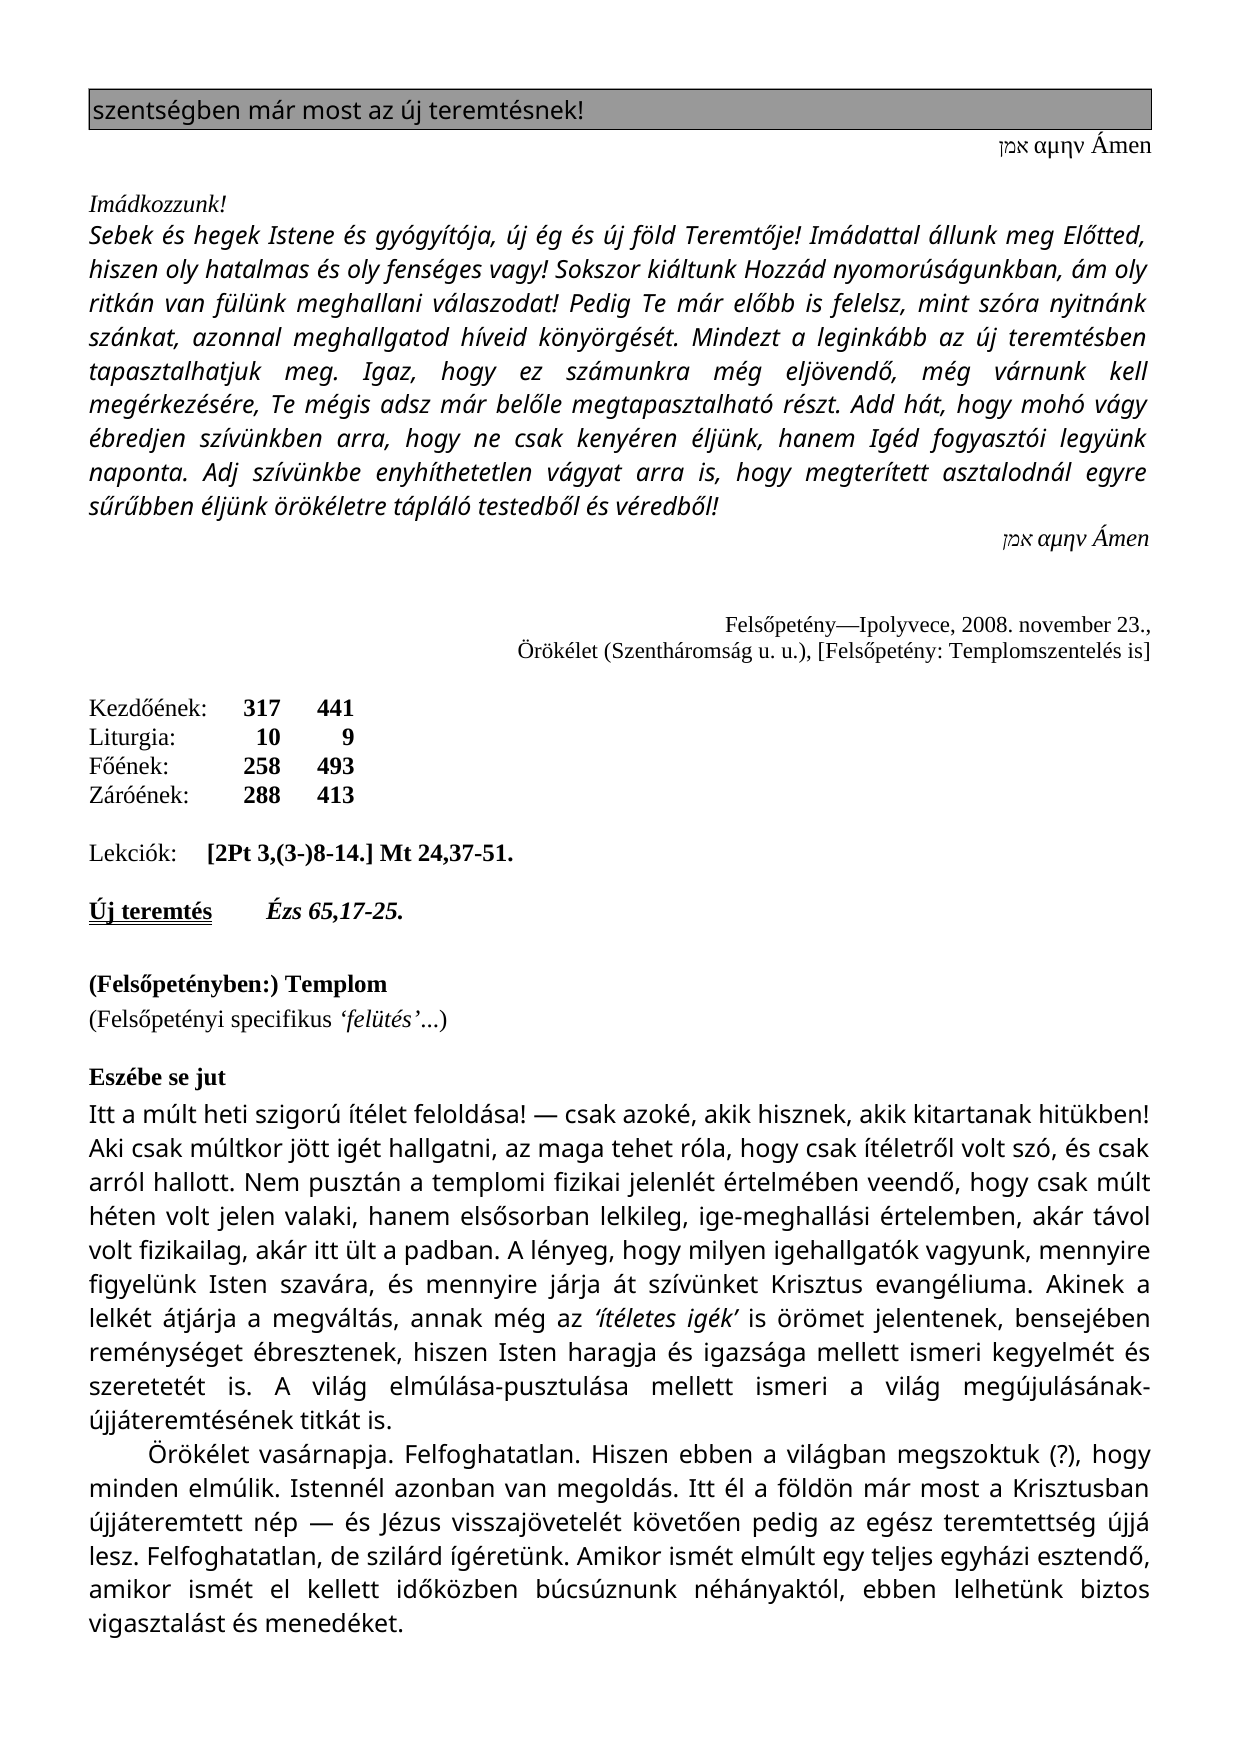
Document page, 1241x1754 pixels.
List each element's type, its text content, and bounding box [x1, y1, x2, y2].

text Záróének: 288 413 [88, 780, 1152, 808]
text Kezdőének: 317 441 [88, 693, 1152, 722]
subtitle Eszébe se jut [88, 1062, 1152, 1091]
text Liturgia: 10 9 [88, 722, 1152, 751]
text Örökélet vasárnapja. Felfoghatatlan. Hiszen ebben a világban megszoktuk (?), hogy minden elmúlik. Istennél azonban van megoldás. Itt él a földön már most a Krisztusban újjáteremtett nép ― és Jézus visszajövetelét követően pedig az egész teremtettség újjá lesz. Felfoghatatlan, de szilárd ígéretünk. Amikor ismét elmúlt egy teljes egyházi esztendő, amikor ismét el kellett időközben búcsúznunk néhányaktól, ebben lelhetünk biztos vigasztalást és menedéket. [88, 1436, 1152, 1640]
text אמן αμην Ámen [88, 130, 1152, 159]
text אמן αμην Ámen [88, 523, 1152, 552]
text Lekciók: [2Pt 3,(3-)8-14.] Mt 24,37-51. [88, 838, 1152, 867]
text szentségben már most az új teremtésnek! [90, 90, 1151, 129]
text Felsőpetény―Ipolyvece, 2008. november 23., Örökélet (Szentháromság u. u.), [Felsőpetény: Templomszentelés is] [88, 611, 1152, 664]
text (Felsőpetényi specifikus ‘felütés’...) [88, 1004, 1152, 1033]
text Új teremtés Ézs 65,17-25. [88, 896, 1152, 925]
subtitle (Felsőpetényben:) Templom [88, 969, 1152, 998]
text Sebek és hegek Istene és gyógyítója, új ég és új föld Teremtője! Imádattal állunk meg Előtted, hiszen oly hatalmas és oly fenséges vagy! Sokszor kiáltunk Hozzád nyomorúságunkban, ám oly ritkán van fülünk meghallani válaszodat! Pedig Te már előbb is felelsz, mint szóra nyitnánk szánkat, azonnal meghallgatod híveid könyörgését. Mindezt a leginkább az új teremtésben tapasztalhatjuk meg. Igaz, hogy ez számunkra még eljövendő, még várnunk kell megérkezésére, Te mégis adsz már belőle megtapasztalható részt. Add hát, hogy mohó vágy ébredjen szívünkben arra, hogy ne csak kenyéren éljünk, hanem Igéd fogyasztói legyünk naponta. Adj szívünkbe enyhíthetetlen vágyat arra is, hogy megterített asztalodnál egyre sűrűbben éljünk örökéletre tápláló testedből és véredből! [88, 217, 1152, 523]
text Főének: 258 493 [88, 751, 1152, 780]
text Imádkozzunk! [88, 189, 1152, 217]
text Itt a múlt heti szigorú ítélet feloldása! ― csak azoké, akik hisznek, akik kitartanak hitükben! Aki csak múltkor jött igét hallgatni, az maga tehet róla, hogy csak ítéletről volt szó, és csak arról hallott. Nem pusztán a templomi fizikai jelenlét értelmében veendő, hogy csak múlt héten volt jelen valaki, hanem elsősorban lelkileg, ige-meghallási értelemben, akár távol volt fizikailag, akár itt ült a padban. A lényeg, hogy milyen igehallgatók vagyunk, mennyire figyelünk Isten szavára, és mennyire járja át szívünket Krisztus evangéliuma. Akinek a lelkét átjárja a megváltás, annak még az ‘ítéletes igék’ is örömet jelentenek, bensejében reménységet ébresztenek, hiszen Isten haragja és igazsága mellett ismeri kegyelmét és szeretetét is. A világ elmúlása-pusztulása mellett ismeri a világ megújulásának-újjáteremtésének titkát is. [88, 1097, 1152, 1436]
